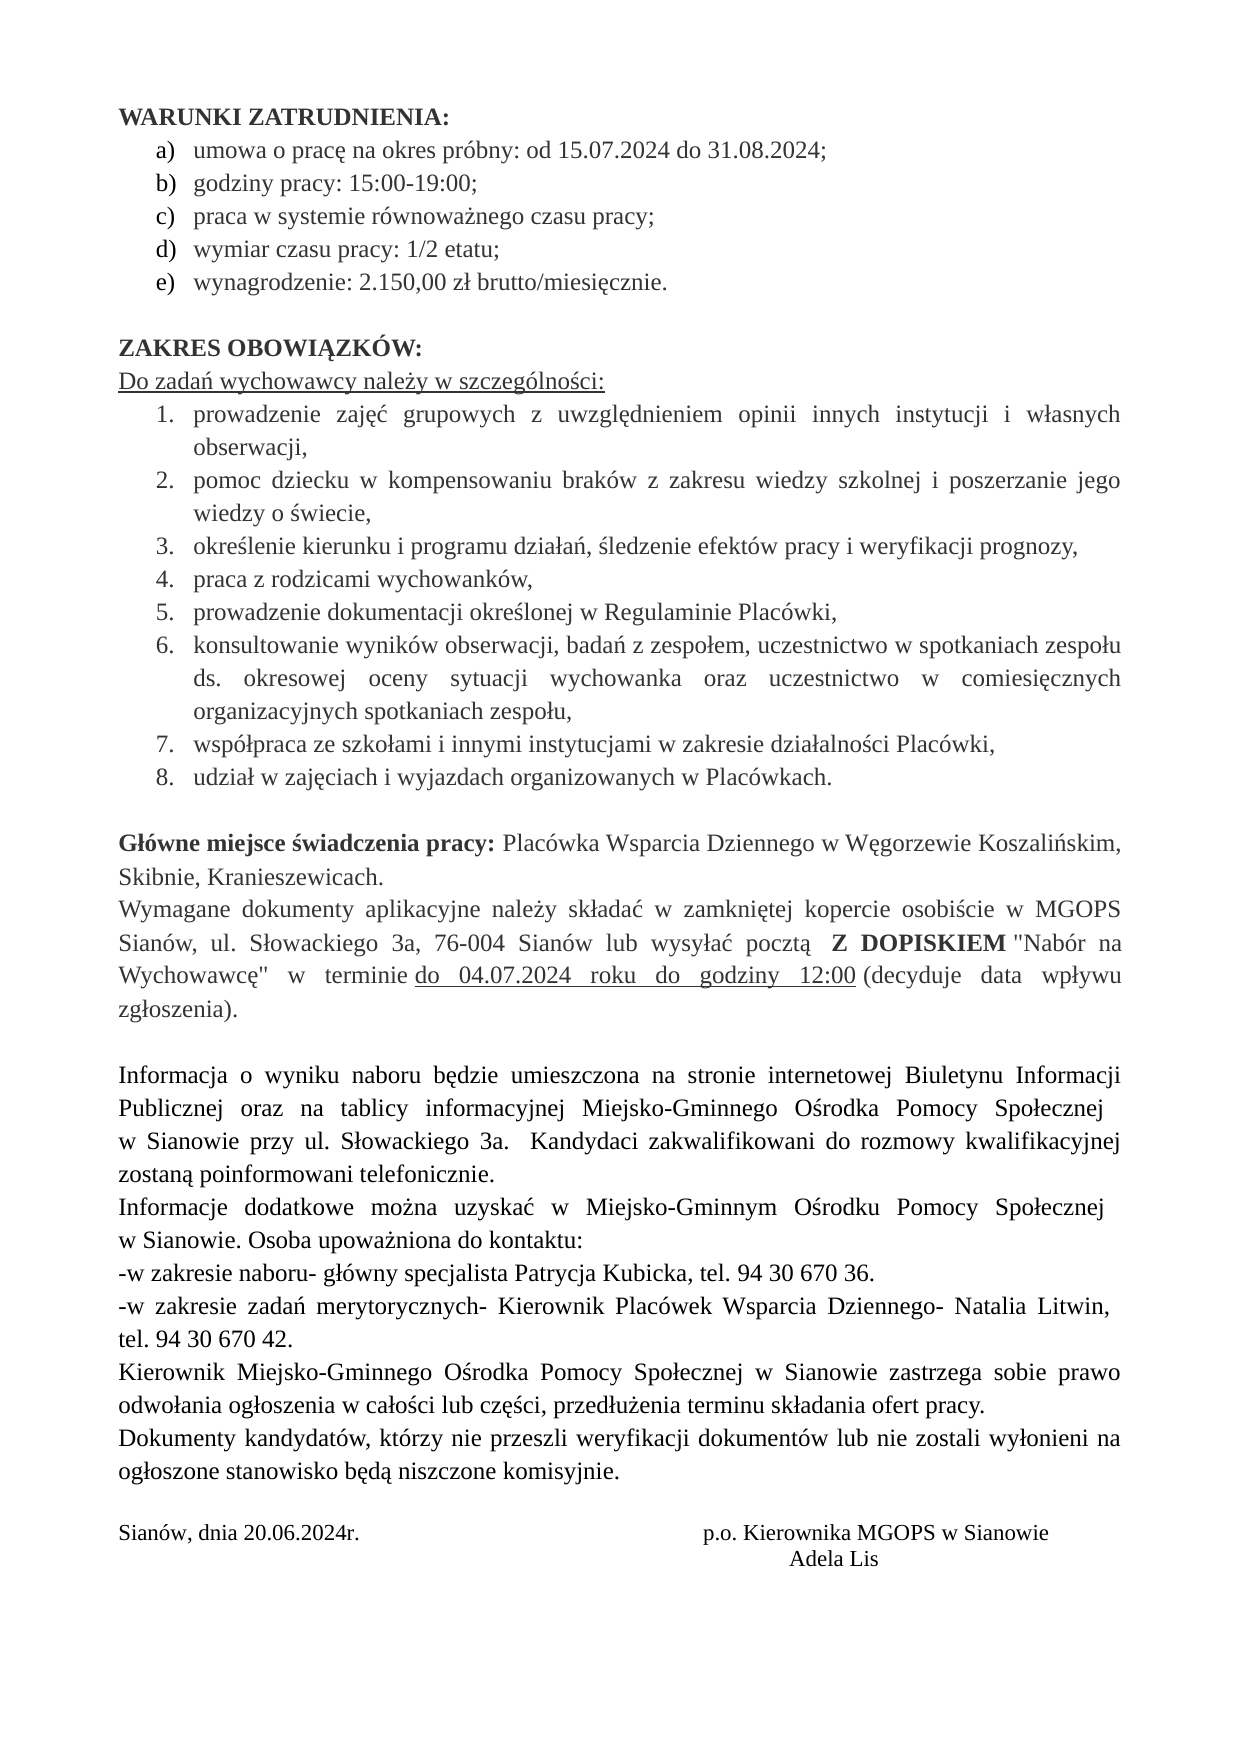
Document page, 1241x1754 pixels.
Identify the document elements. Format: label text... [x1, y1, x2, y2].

text ZAKRES OBOWIĄZKÓW: [118, 333, 1122, 362]
text WARUNKI ZATRUDNIENIA: [118, 102, 1122, 131]
list pomoc dziecku w kompensowaniu braków z zakresu wiedzy szkolnej i poszerzanie jego wiedzy o świecie, [156, 465, 1122, 527]
text Informacja o wyniku naboru będzie umieszczona na stronie internetowej Biuletynu Informacji Publicznej oraz na tablicy informacyjnej Miejsko-Gminnego Ośrodka Pomocy Społecznej w Sianowie przy ul. Słowackiego 3a. Kandydaci zakwalifikowani do rozmowy kwalifikacyjnej zostaną poinformowani telefonicznie. [118, 1060, 1122, 1187]
list godziny pracy: 15:00-19:00; [156, 168, 1122, 197]
text Kierownik Miejsko-Gminnego Ośrodka Pomocy Społecznej w Sianowie zastrzega sobie prawo odwołania ogłoszenia w całości lub części, przedłużenia terminu składania ofert pracy. [118, 1357, 1122, 1419]
list umowa o pracę na okres próbny: od 15.07.2024 do 31.08.2024; [156, 135, 1122, 164]
list wymiar czasu pracy: 1/2 etatu; [156, 234, 1122, 263]
list prowadzenie dokumentacji określonej w Regulaminie Placówki, [156, 597, 1122, 626]
list Sianów, dnia 20.06.2024r. p.o. Kierownika MGOPS w Sianowie [118, 1519, 1122, 1546]
text -w zakresie naboru- główny specjalista Patrycja Kubicka, tel. 94 30 670 36. [118, 1258, 1122, 1287]
text Główne miejsce świadczenia pracy: Placówka Wsparcia Dziennego w Węgorzewie Koszalińskim, Skibnie, Kranieszewicach. [118, 828, 1122, 890]
text -w zakresie zadań merytorycznych- Kierownik Placówek Wsparcia Dziennego- Natalia Litwin, tel. 94 30 670 42. [118, 1291, 1122, 1353]
text Informacje dodatkowe można uzyskać w Miejsko-Gminnym Ośrodku Pomocy Społecznej w Sianowie. Osoba upoważniona do kontaktu: [118, 1192, 1122, 1253]
text Do zadań wychowawcy należy w szczególności: [118, 366, 1122, 395]
list prowadzenie zajęć grupowych z uwzględnieniem opinii innych instytucji i własnych obserwacji, [156, 399, 1122, 461]
text Wymagane dokumenty aplikacyjne należy składać w zamkniętej kopercie osobiście w MGOPS Sianów, ul. Słowackiego 3a, 76-004 Sianów lub wysyłać pocztą Z DOPISKIEM "Nabór na Wychowawcę" w terminie do 04.07.2024 roku do godziny 12:00 (decyduje data wpływu zgłoszenia). [118, 894, 1122, 1022]
list udział w zajęciach i wyjazdach organizowanych w Placówkach. [156, 762, 1122, 791]
list konsultowanie wyników obserwacji, badań z zespołem, uczestnictwo w spotkaniach zespołu ds. okresowej oceny sytuacji wychowanka oraz uczestnictwo w comiesięcznych organizacyjnych spotkaniach zespołu, [156, 630, 1122, 725]
list określenie kierunku i programu działań, śledzenie efektów pracy i weryfikacji prognozy, [156, 531, 1122, 560]
list wynagrodzenie: 2.150,00 zł brutto/miesięcznie. [156, 267, 1122, 296]
list współpraca ze szkołami i innymi instytucjami w zakresie działalności Placówki, [156, 729, 1122, 758]
list praca z rodzicami wychowanków, [156, 564, 1122, 593]
list Adela Lis [118, 1546, 1122, 1572]
list praca w systemie równoważnego czasu pracy; [156, 201, 1122, 230]
text Dokumenty kandydatów, którzy nie przeszli weryfikacji dokumentów lub nie zostali wyłonieni na ogłoszone stanowisko będą niszczone komisyjnie. [118, 1423, 1122, 1485]
